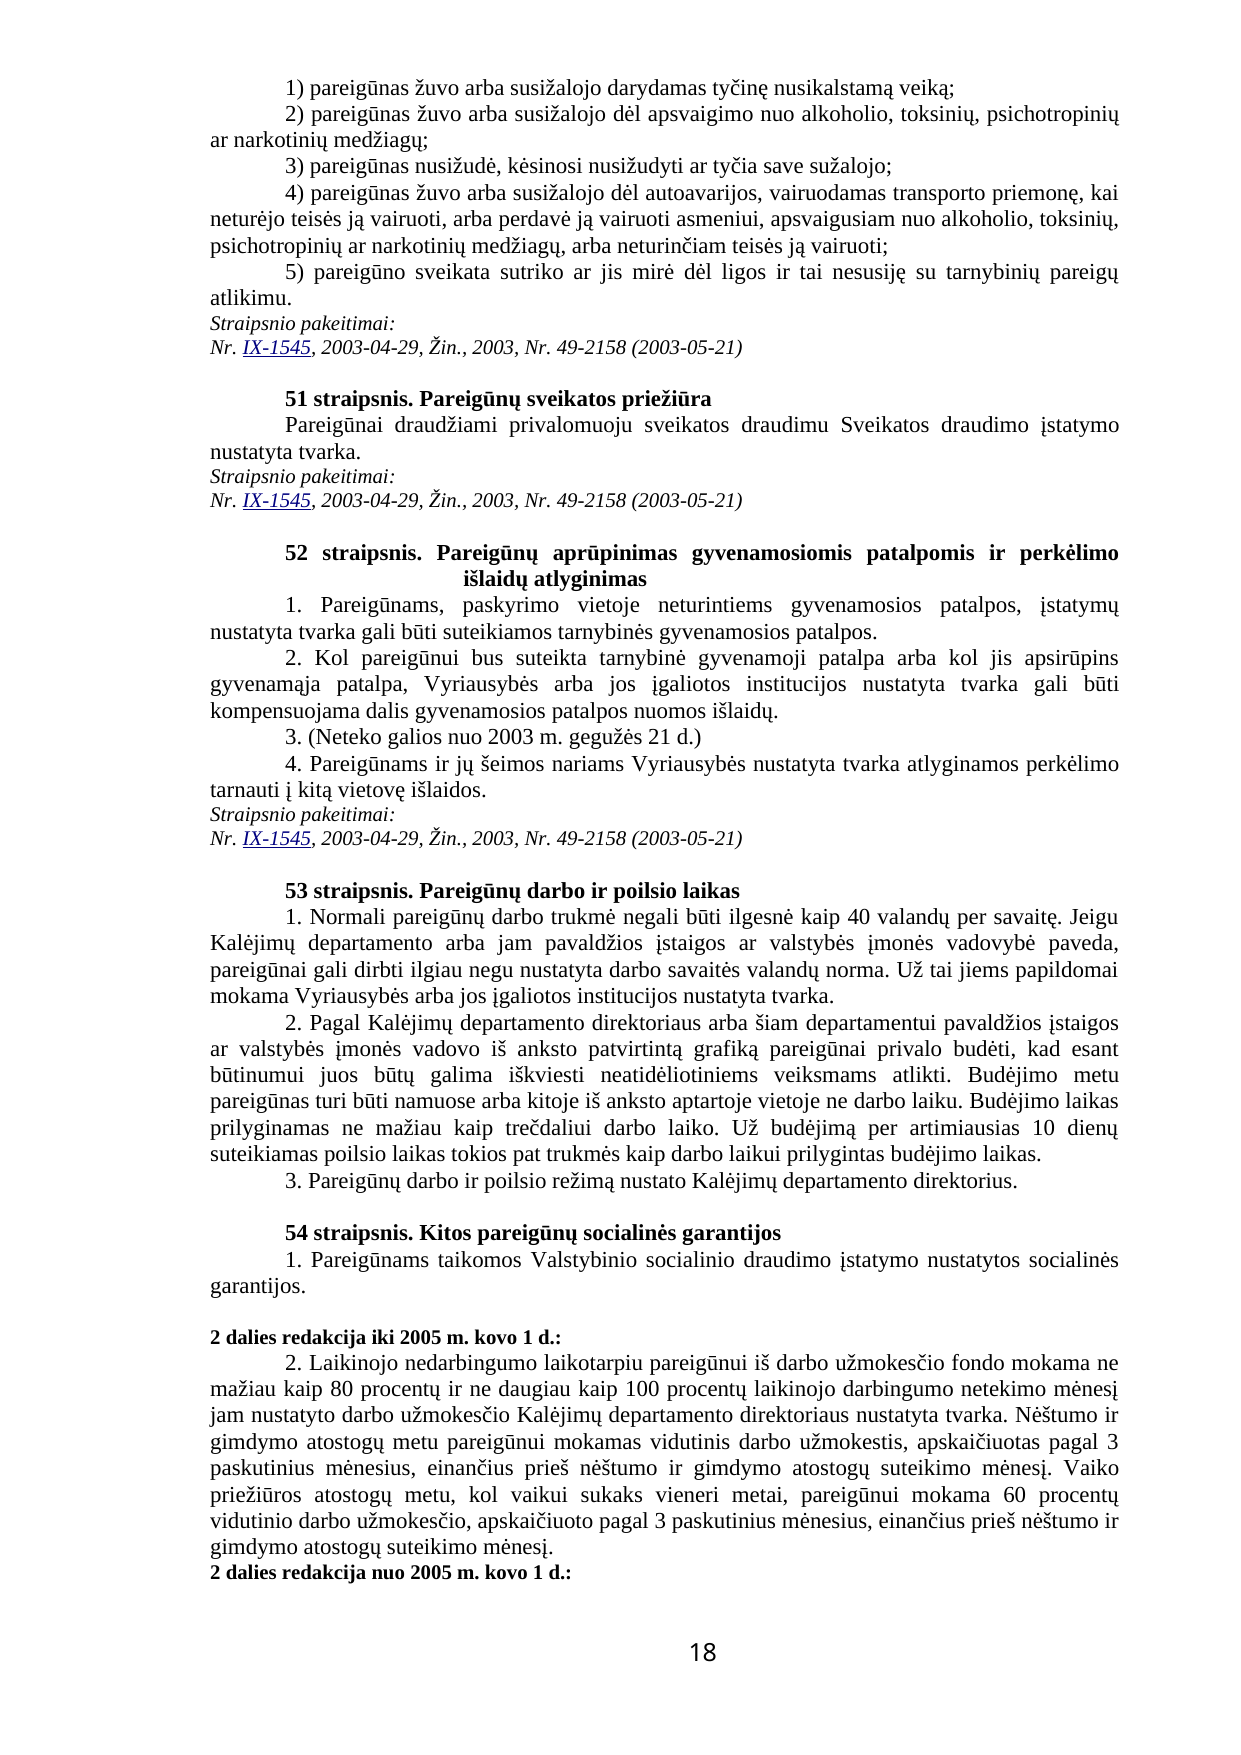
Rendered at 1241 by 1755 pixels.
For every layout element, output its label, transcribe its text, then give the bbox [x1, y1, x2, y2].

text Nr. IX-1545, 2003-04-29, Žin., 2003, Nr. 49-2158 (2003-05-21) [210, 826, 1120, 850]
text 54 straipsnis. Kitos pareigūnų socialinės garantijos [210, 1219, 1120, 1246]
text Straipsnio pakeitimai: [210, 311, 1120, 335]
text 2. Kol pareigūnui bus suteikta tarnybinė gyvenamoji patalpa arba kol jis apsirūpins gyvenamąja patalpa, Vyriausybės arba jos įgaliotos institucijos nustatyta tvarka gali būti kompensuojama dalis gyvenamosios patalpos nuomos išlaidų. [210, 644, 1120, 723]
text 1. Pareigūnams taikomos Valstybinio socialinio draudimo įstatymo nustatytos socialinės garantijos. [210, 1246, 1120, 1298]
text 4) pareigūnas žuvo arba susižalojo dėl autoavarijos, vairuodamas transporto priemonę, kai neturėjo teisės ją vairuoti, arba perdavė ją vairuoti asmeniui, apsvaigusiam nuo alkoholio, toksinių, psichotropinių ar narkotinių medžiagų, arba neturinčiam teisės ją vairuoti; [210, 179, 1120, 258]
text 53 straipsnis. Pareigūnų darbo ir poilsio laikas [210, 877, 1120, 903]
text 52 straipsnis. Pareigūnų aprūpinimas gyvenamosiomis patalpomis ir perkėlimo išlaidų atlyginimas [285, 539, 1120, 591]
text 3. Pareigūnų darbo ir poilsio režimą nustato Kalėjimų departamento direktorius. [210, 1167, 1120, 1193]
text 2 dalies redakcija nuo 2005 m. kovo 1 d.: [210, 1560, 1120, 1584]
text 2 dalies redakcija iki 2005 m. kovo 1 d.: [210, 1325, 1120, 1349]
text 4. Pareigūnams ir jų šeimos nariams Vyriausybės nustatyta tvarka atlyginamos perkėlimo tarnauti į kitą vietovę išlaidos. [210, 749, 1120, 802]
text 3) pareigūnas nusižudė, kėsinosi nusižudyti ar tyčia save sužalojo; [210, 153, 1120, 179]
text 2) pareigūnas žuvo arba susižalojo dėl apsvaigimo nuo alkoholio, toksinių, psichotropinių ar narkotinių medžiagų; [210, 100, 1120, 153]
text 5) pareigūno sveikata sutriko ar jis mirė dėl ligos ir tai nesusiję su tarnybinių pareigų atlikimu. [210, 258, 1120, 311]
text Nr. IX-1545, 2003-04-29, Žin., 2003, Nr. 49-2158 (2003-05-21) [210, 488, 1120, 512]
text 2. Laikinojo nedarbingumo laikotarpiu pareigūnui iš darbo užmokesčio fondo mokama ne mažiau kaip 80 procentų ir ne daugiau kaip 100 procentų laikinojo darbingumo netekimo mėnesį jam nustatyto darbo užmokesčio Kalėjimų departamento direktoriaus nustatyta tvarka. Nėštumo ir gimdymo atostogų metu pareigūnui mokamas vidutinis darbo užmokestis, apskaičiuotas pagal 3 paskutinius mėnesius, einančius prieš nėštumo ir gimdymo atostogų suteikimo mėnesį. Vaiko priežiūros atostogų metu, kol vaikui sukaks vieneri metai, pareigūnui mokama 60 procentų vidutinio darbo užmokesčio, apskaičiuoto pagal 3 paskutinius mėnesius, einančius prieš nėštumo ir gimdymo atostogų suteikimo mėnesį. [210, 1349, 1120, 1560]
text Straipsnio pakeitimai: [210, 802, 1120, 826]
text 3. (Neteko galios nuo 2003 m. gegužės 21 d.) [210, 723, 1120, 749]
text 1. Normali pareigūnų darbo trukmė negali būti ilgesnė kaip 40 valandų per savaitę. Jeigu Kalėjimų departamento arba jam pavaldžios įstaigos ar valstybės įmonės vadovybė paveda, pareigūnai gali dirbti ilgiau negu nustatyta darbo savaitės valandų norma. Už tai jiems papildomai mokama Vyriausybės arba jos įgaliotos institucijos nustatyta tvarka. [210, 903, 1120, 1008]
text 1. Pareigūnams, paskyrimo vietoje neturintiems gyvenamosios patalpos, įstatymų nustatyta tvarka gali būti suteikiamos tarnybinės gyvenamosios patalpos. [210, 591, 1120, 644]
text Straipsnio pakeitimai: [210, 464, 1120, 488]
text Pareigūnai draudžiami privalomuoju sveikatos draudimu Sveikatos draudimo įstatymo nustatyta tvarka. [210, 412, 1120, 464]
text 51 straipsnis. Pareigūnų sveikatos priežiūra [210, 385, 1120, 412]
text 1) pareigūnas žuvo arba susižalojo darydamas tyčinę nusikalstamą veiką; [210, 73, 1120, 100]
text 2. Pagal Kalėjimų departamento direktoriaus arba šiam departamentui pavaldžios įstaigos ar valstybės įmonės vadovo iš anksto patvirtintą grafiką pareigūnai privalo budėti, kad esant būtinumui juos būtų galima iškviesti neatidėliotiniems veiksmams atlikti. Budėjimo metu pareigūnas turi būti namuose arba kitoje iš anksto aptartoje vietoje ne darbo laiku. Budėjimo laikas prilyginamas ne mažiau kaip trečdaliui darbo laiko. Už budėjimą per artimiausias 10 dienų suteikiamas poilsio laikas tokios pat trukmės kaip darbo laikui prilygintas budėjimo laikas. [210, 1008, 1120, 1167]
text Nr. IX-1545, 2003-04-29, Žin., 2003, Nr. 49-2158 (2003-05-21) [210, 335, 1120, 359]
